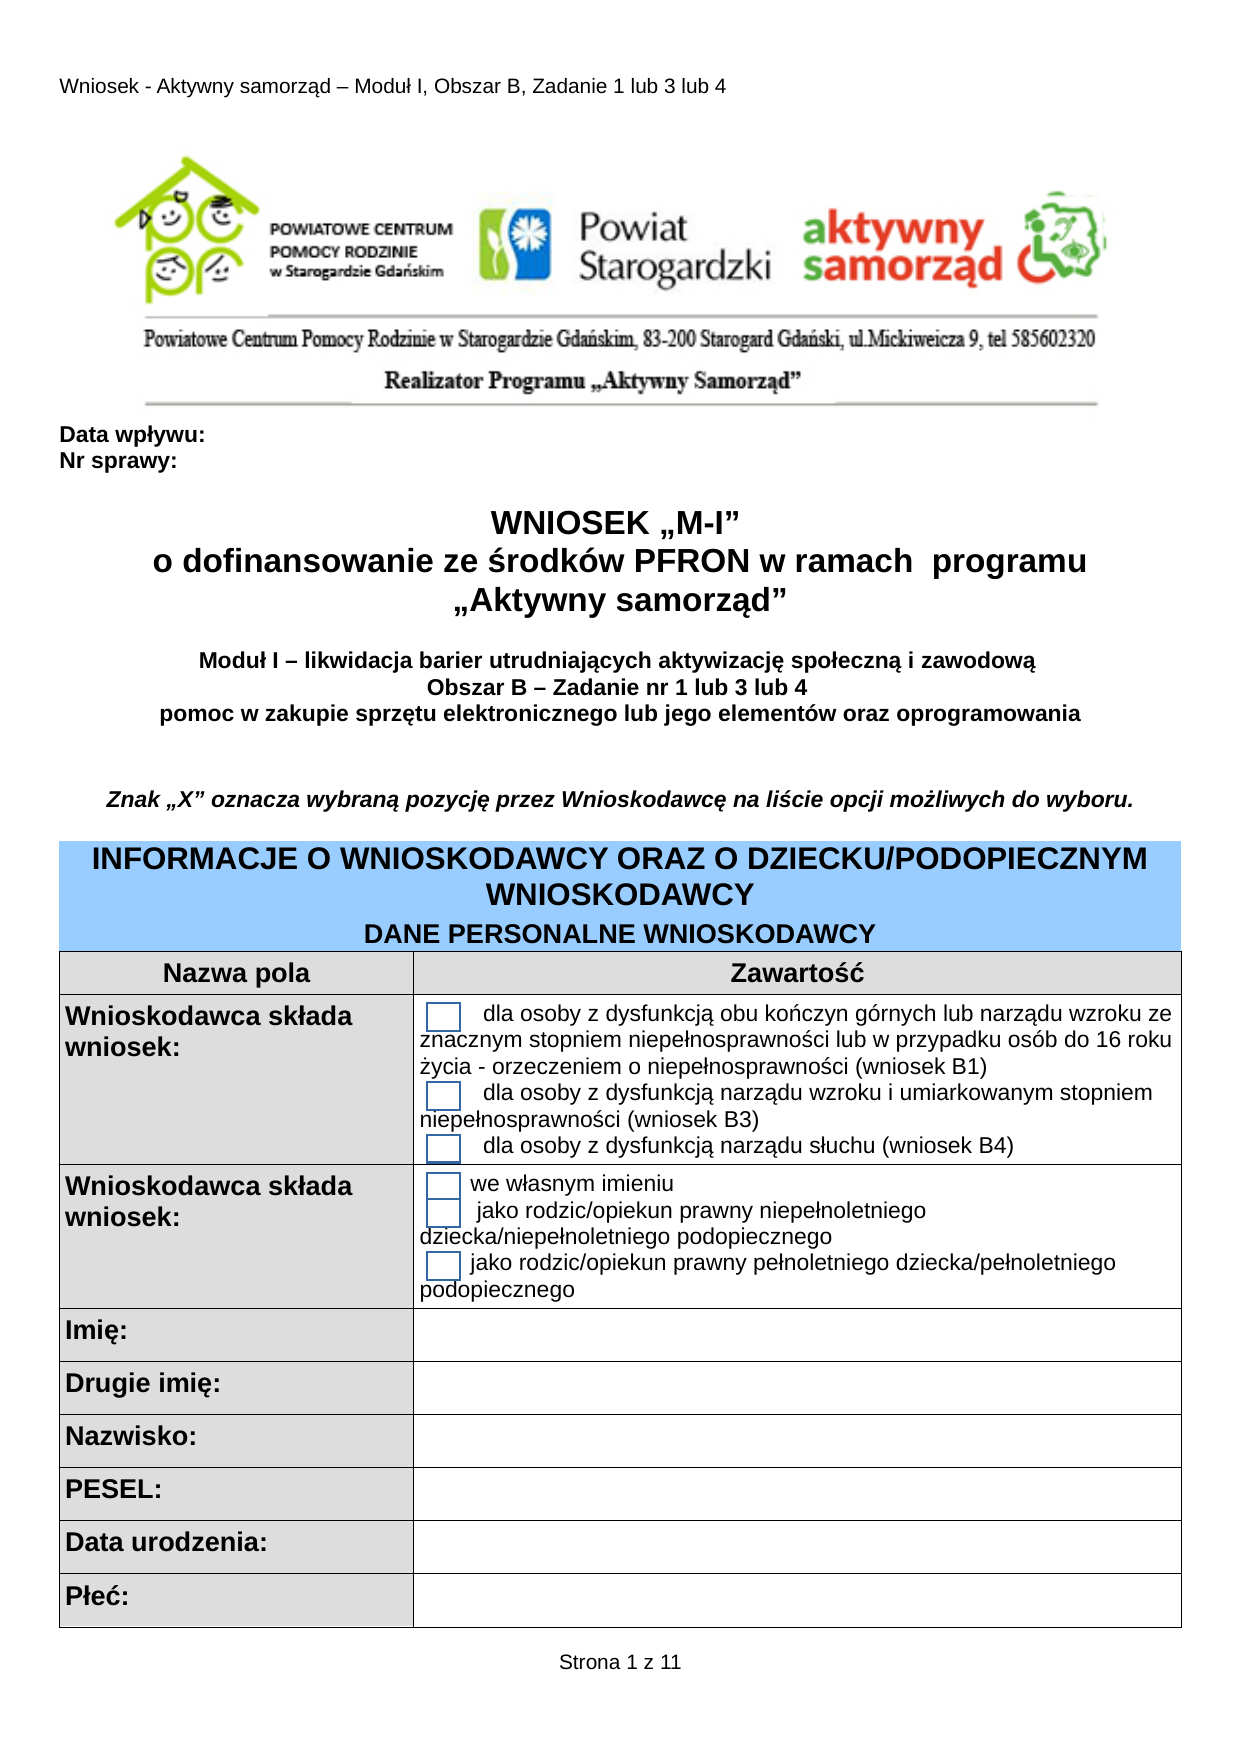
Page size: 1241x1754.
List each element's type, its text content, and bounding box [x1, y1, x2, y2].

table_cell [414, 1574, 1181, 1626]
table_cell Płeć: [60, 1574, 413, 1626]
table_cell Drugie imię: [60, 1362, 413, 1414]
subtitle Moduł I – likwidacja barier utrudniających aktywizację społeczną i zawodową Obszar B – Zadanie nr 1 lub 3 lub 4 pomoc w zakupie sprzętu elektronicznego lub jego elementów oraz oprogramowania [59, 647, 1181, 727]
table_cell [414, 1521, 1181, 1573]
table_cell PESEL: [60, 1468, 413, 1520]
table_cell [414, 1309, 1181, 1361]
table_cell [414, 1362, 1181, 1414]
subtitle DANE PERSONALNE WNIOSKODAWCY [59, 915, 1181, 951]
picture [59, 132, 1182, 421]
text Nr sprawy: [59, 447, 1181, 473]
table_cell dla osoby z dysfunkcją obu kończyn górnych lub narządu wzroku ze znacznym stopniem niepełnosprawności lub w przypadku osób do 16 roku życia - orzeczeniem o niepełnosprawności (wniosek B1) dla osoby z dysfunkcją narządu wzroku i umiarkowanym stopniem niepełnosprawności (wniosek B3) dla osoby z dysfunkcją narządu słuchu (wniosek B4) [414, 995, 1181, 1164]
table_cell Wnioskodawca składa wniosek: [60, 995, 413, 1164]
table_header Zawartość [414, 952, 1181, 994]
text Znak „X” oznacza wybraną pozycję przez Wnioskodawcę na liście opcji możliwych do wyboru. [59, 786, 1181, 812]
table_cell [414, 1415, 1181, 1467]
text Data wpływu: [59, 421, 1181, 447]
table_cell Imię: [60, 1309, 413, 1361]
table_cell Data urodzenia: [60, 1521, 413, 1573]
table_cell [414, 1468, 1181, 1520]
table_cell Wnioskodawca składa wniosek: [60, 1165, 413, 1308]
table_cell we własnym imieniu jako rodzic/opiekun prawny niepełnoletniego dziecka/niepełnoletniego podopiecznego jako rodzic/opiekun prawny pełnoletniego dziecka/pełnoletniego podopiecznego [414, 1165, 1181, 1308]
table_header Nazwa pola [60, 952, 413, 994]
subtitle INFORMACJE O WNIOSKODAWCY ORAZ O DZIECKU/PODOPIECZNYM WNIOSKODAWCY [59, 841, 1181, 912]
table_cell Nazwisko: [60, 1415, 413, 1467]
subtitle WNIOSEK „M-I” o dofinansowanie ze środków PFRON w ramach programu „Aktywny samorząd” [59, 503, 1181, 618]
